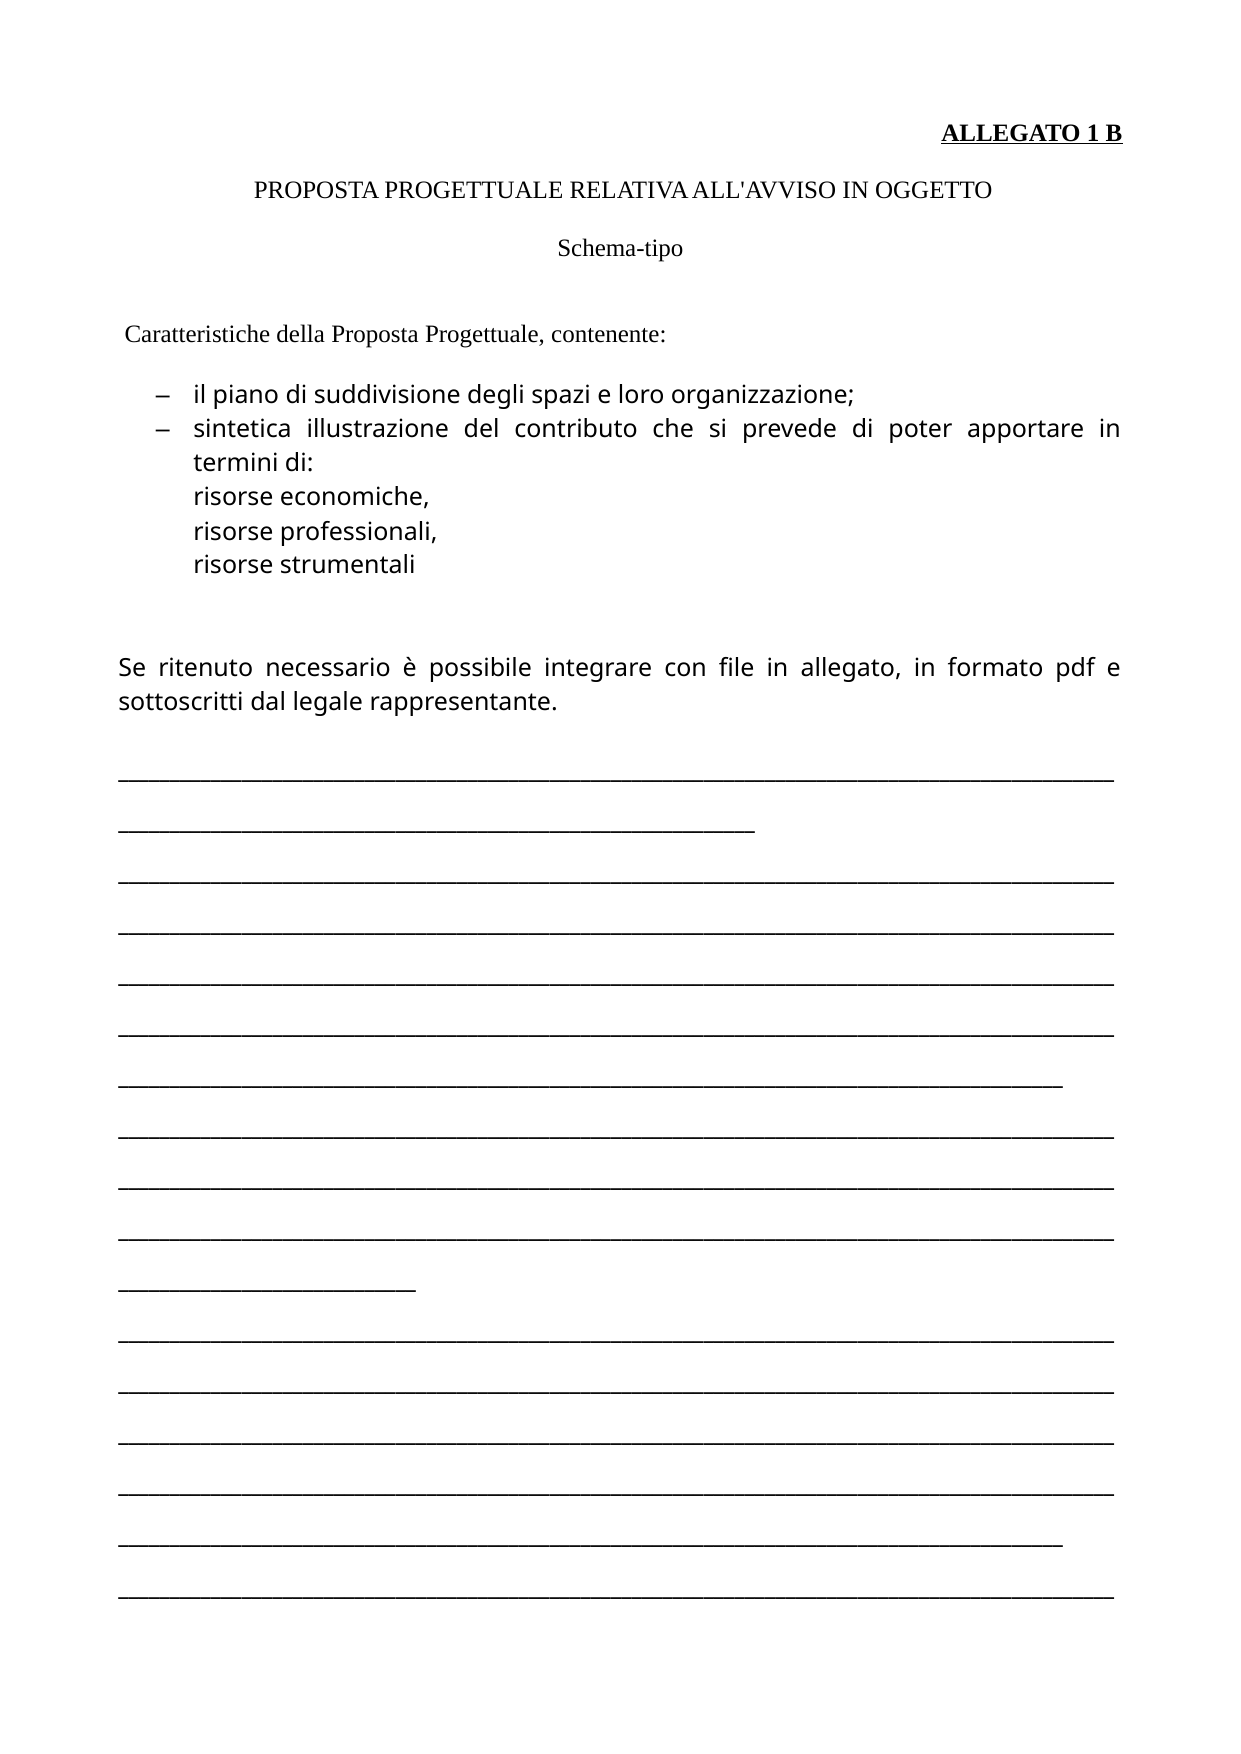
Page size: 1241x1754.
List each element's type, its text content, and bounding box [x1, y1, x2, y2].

text _______________________________________________________________________________________________________________________________________________________________ [118, 752, 1122, 837]
text Se ritenuto necessario è possibile integrare con file in allegato, in formato pdf e sottoscritti dal legale rappresentante. [118, 649, 1122, 717]
text ________________________________________________________________________________________________________________________________________________________________________________________________________________________________________________________________________________________________________________________________________________________________________________________________________________________________________________________________________________________________ _________________________________________________________________________________________________ [118, 1313, 1122, 1602]
list risorse economiche, [156, 479, 1122, 513]
list risorse strumentali [156, 547, 1122, 581]
text Caratteristiche della Proposta Progettuale, contenente: [118, 319, 1122, 348]
list il piano di suddivisione degli spazi e loro organizzazione; [156, 377, 1122, 411]
text ALLEGATO 1 B [118, 118, 1122, 147]
text Schema-tipo [118, 233, 1122, 262]
list risorse professionali, [156, 513, 1122, 547]
list sintetica illustrazione del contributo che si prevede di poter apportare in termini di: [156, 411, 1122, 479]
text PROPOSTA PROGETTUALE RELATIVA ALL'AVVISO IN OGGETTO [118, 176, 1122, 204]
text ________________________________________________________________________________________________________________________________________________________________________________________________________________________________________________________________________________________________________________________________________________________________________________________________________________________________________________________________________________________________ ________________________________________________________________________________________________________________________________________________________________________________________________________________________________________________________________________________________________________________________________ [118, 854, 1122, 1296]
